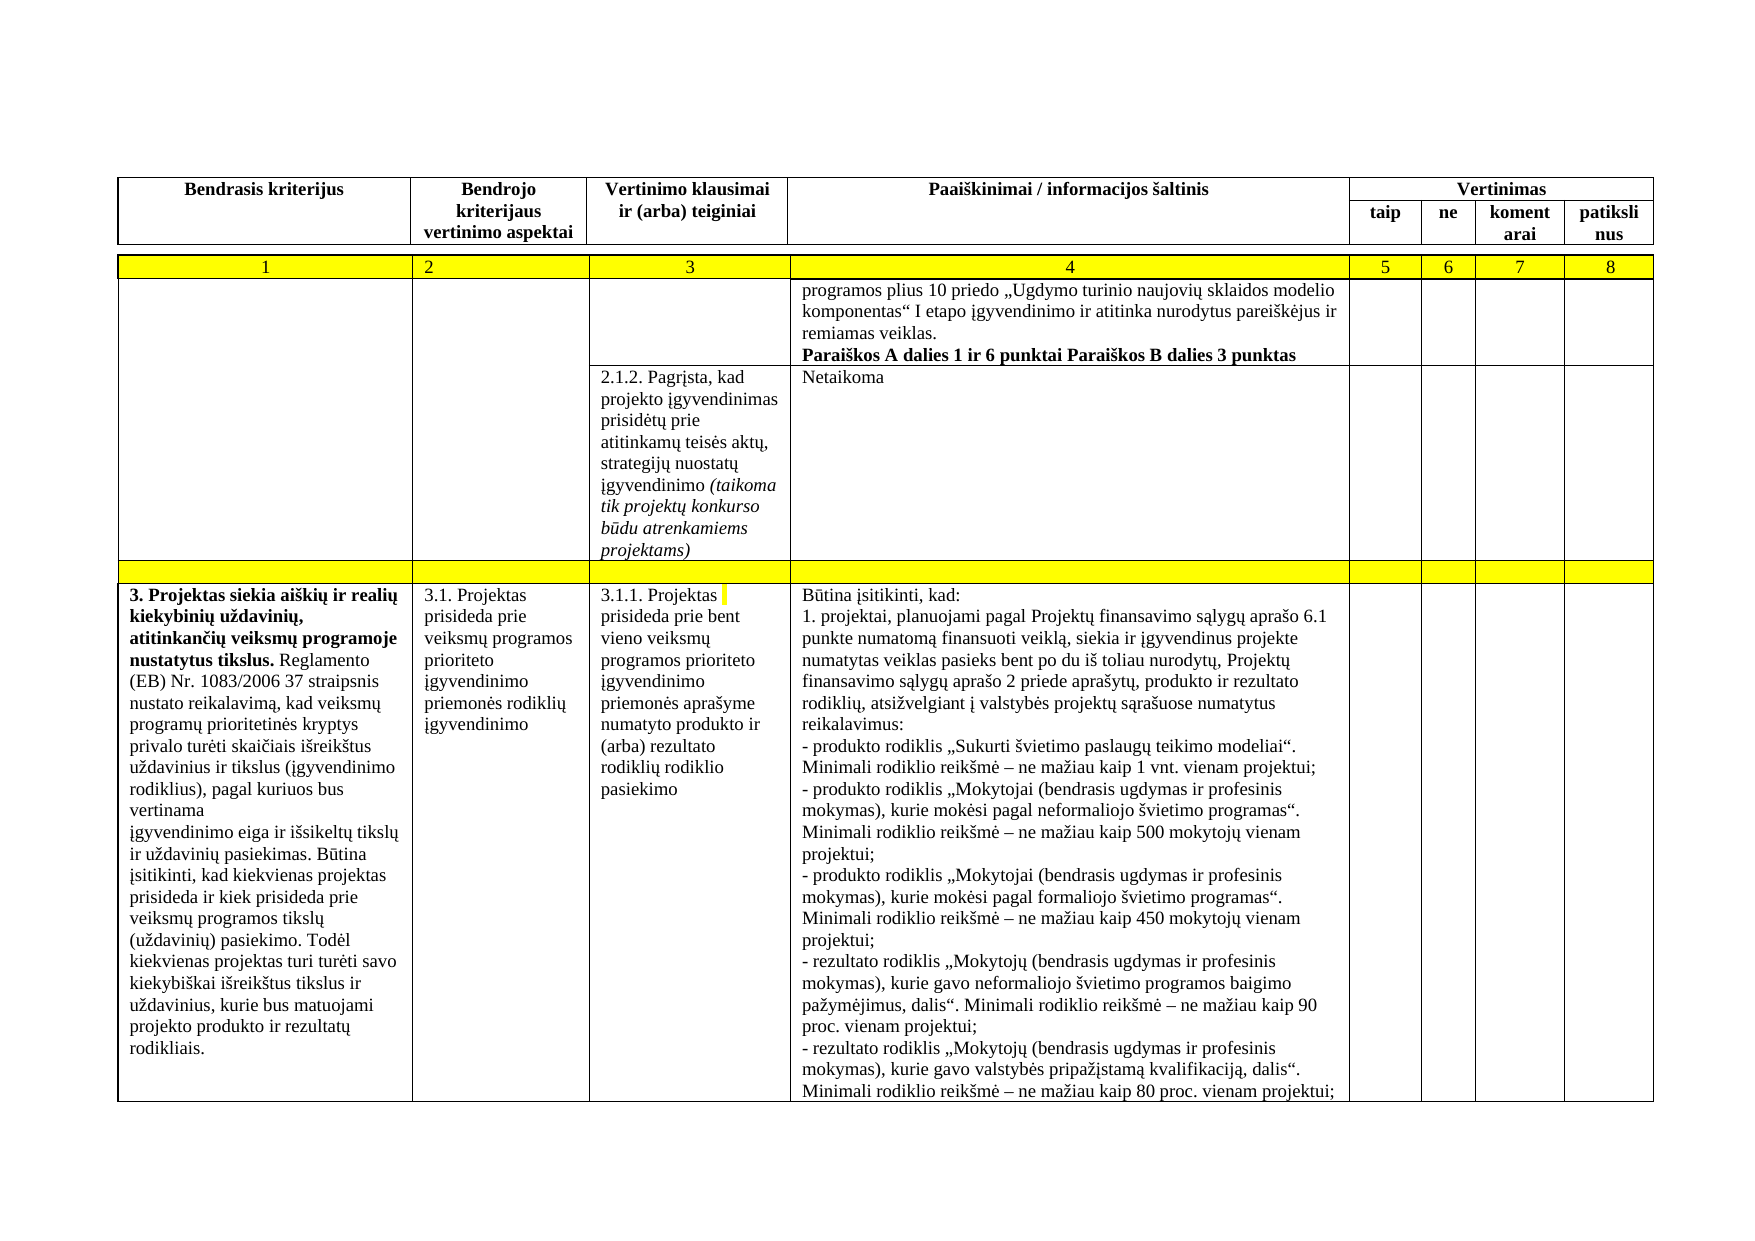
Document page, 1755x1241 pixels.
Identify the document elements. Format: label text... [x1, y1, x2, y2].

table_cell [1476, 561, 1564, 583]
table_cell [413, 561, 589, 583]
table_header Bendrojo kriterijaus vertinimo aspektai [411, 178, 586, 244]
table_cell [1350, 584, 1421, 1101]
table_cell patikslinus [1565, 201, 1653, 244]
table_cell Netaikoma [791, 366, 1349, 560]
table_cell [1565, 280, 1653, 365]
table_cell [1476, 366, 1564, 560]
table_cell [119, 279, 412, 560]
table_cell [1565, 366, 1653, 560]
table_cell komentarai [1476, 201, 1564, 244]
table_header Paaiškinimai / informacijos šaltinis [788, 178, 1349, 244]
table_cell [413, 279, 589, 560]
table_cell [1564, 245, 1653, 254]
table_cell [1350, 280, 1421, 365]
table_cell [590, 279, 790, 365]
table_cell [410, 245, 587, 254]
table_cell 5 [1350, 256, 1421, 278]
table_cell [1349, 245, 1421, 254]
table_header Bendrasis kriterijus [119, 178, 410, 244]
table_cell [590, 561, 790, 583]
table_cell [1421, 245, 1475, 254]
table_header Vertinimas [1350, 178, 1653, 200]
table_cell [1422, 561, 1475, 583]
table_cell 3.1. Projektas prisideda prie veiksmų programos prioriteto įgyvendinimo priemonės rodiklių įgyvendinimo [413, 584, 589, 1101]
table_header Vertinimo klausimai ir (arba) teiginiai [587, 178, 787, 244]
table_cell 4 [791, 256, 1349, 278]
table_cell 1 [119, 256, 412, 278]
table_cell [1475, 245, 1564, 254]
table_cell [119, 561, 412, 583]
table_cell [1565, 561, 1653, 583]
table_cell [788, 245, 1349, 254]
table_cell [1350, 366, 1421, 560]
table_cell 8 [1565, 256, 1653, 278]
table_cell [1565, 584, 1653, 1101]
table_cell 3. Projektas siekia aiškių ir realių kiekybinių uždavinių, atitinkančių veiksmų programoje nustatytus tikslus. Reglamento (EB) Nr. 1083/2006 37 straipsnis nustato reikalavimą, kad veiksmų programų prioritetinės kryptys privalo turėti skaičiais išreikštus uždavinius ir tikslus (įgyvendinimo rodiklius), pagal kuriuos bus vertinama įgyvendinimo eiga ir išsikeltų tikslų ir uždavinių pasiekimas. Būtina įsitikinti, kad kiekvienas projektas prisideda ir kiek prisideda prie veiksmų programos tikslų (uždavinių) pasiekimo. Todėl kiekvienas projektas turi turėti savo kiekybiškai išreikštus tikslus ir uždavinius, kurie bus matuojami projekto produkto ir rezultatų rodikliais. [119, 584, 412, 1101]
table_cell [1476, 584, 1564, 1101]
table_cell programos plius 10 priedo „Ugdymo turinio naujovių sklaidos modelio komponentas“ I etapo įgyvendinimo ir atitinka nurodytus pareiškėjus ir remiamas veiklas. Paraiškos A dalies 1 ir 6 punktai Paraiškos B dalies 3 punktas [791, 280, 1349, 365]
table_cell ne [1422, 201, 1475, 244]
table_cell [1476, 280, 1564, 365]
table_cell [1350, 561, 1421, 583]
table_cell [1422, 366, 1475, 560]
table_cell 2.1.2. Pagrįsta, kad projekto įgyvendinimas prisidėtų prie atitinkamų teisės aktų, strategijų nuostatų įgyvendinimo (taikoma tik projektų konkurso būdu atrenkamiems projektams) [590, 366, 790, 560]
table_cell Būtina įsitikinti, kad: 1. projektai, planuojami pagal Projektų finansavimo sąlygų aprašo 6.1 punkte numatomą finansuoti veiklą, siekia ir įgyvendinus projekte numatytas veiklas pasieks bent po du iš toliau nurodytų, Projektų finansavimo sąlygų aprašo 2 priede aprašytų, produkto ir rezultato rodiklių, atsižvelgiant į valstybės projektų sąrašuose numatytus reikalavimus: - produkto rodiklis „Sukurti švietimo paslaugų teikimo modeliai“. Minimali rodiklio reikšmė – ne mažiau kaip 1 vnt. vienam projektui; - produkto rodiklis „Mokytojai (bendrasis ugdymas ir profesinis mokymas), kurie mokėsi pagal neformaliojo švietimo programas“. Minimali rodiklio reikšmė – ne mažiau kaip 500 mokytojų vienam projektui; - produkto rodiklis „Mokytojai (bendrasis ugdymas ir profesinis mokymas), kurie mokėsi pagal formaliojo švietimo programas“. Minimali rodiklio reikšmė – ne mažiau kaip 450 mokytojų vienam projektui; - rezultato rodiklis „Mokytojų (bendrasis ugdymas ir profesinis mokymas), kurie gavo neformaliojo švietimo programos baigimo pažymėjimus, dalis“. Minimali rodiklio reikšmė – ne mažiau kaip 90 proc. vienam projektui; - rezultato rodiklis „Mokytojų (bendrasis ugdymas ir profesinis mokymas), kurie gavo valstybės pripažįstamą kvalifikaciją, dalis“. Minimali rodiklio reikšmė – ne mažiau kaip 80 proc. vienam projektui; [791, 584, 1349, 1101]
table_cell [1422, 280, 1475, 365]
table_cell 7 [1476, 256, 1564, 278]
table_cell 3.1.1. Projektas prisideda prie bent vieno veiksmų programos prioriteto įgyvendinimo priemonės aprašyme numatyto produkto ir (arba) rezultato rodiklių rodiklio pasiekimo [590, 584, 790, 1101]
table_cell taip [1350, 201, 1421, 244]
table_cell 3 [590, 256, 790, 278]
table_cell [118, 245, 410, 254]
table_cell 2 [413, 256, 589, 278]
table_cell [587, 245, 788, 254]
table_cell [791, 561, 1349, 583]
table_cell 6 [1422, 256, 1475, 278]
table_cell [1422, 584, 1475, 1101]
